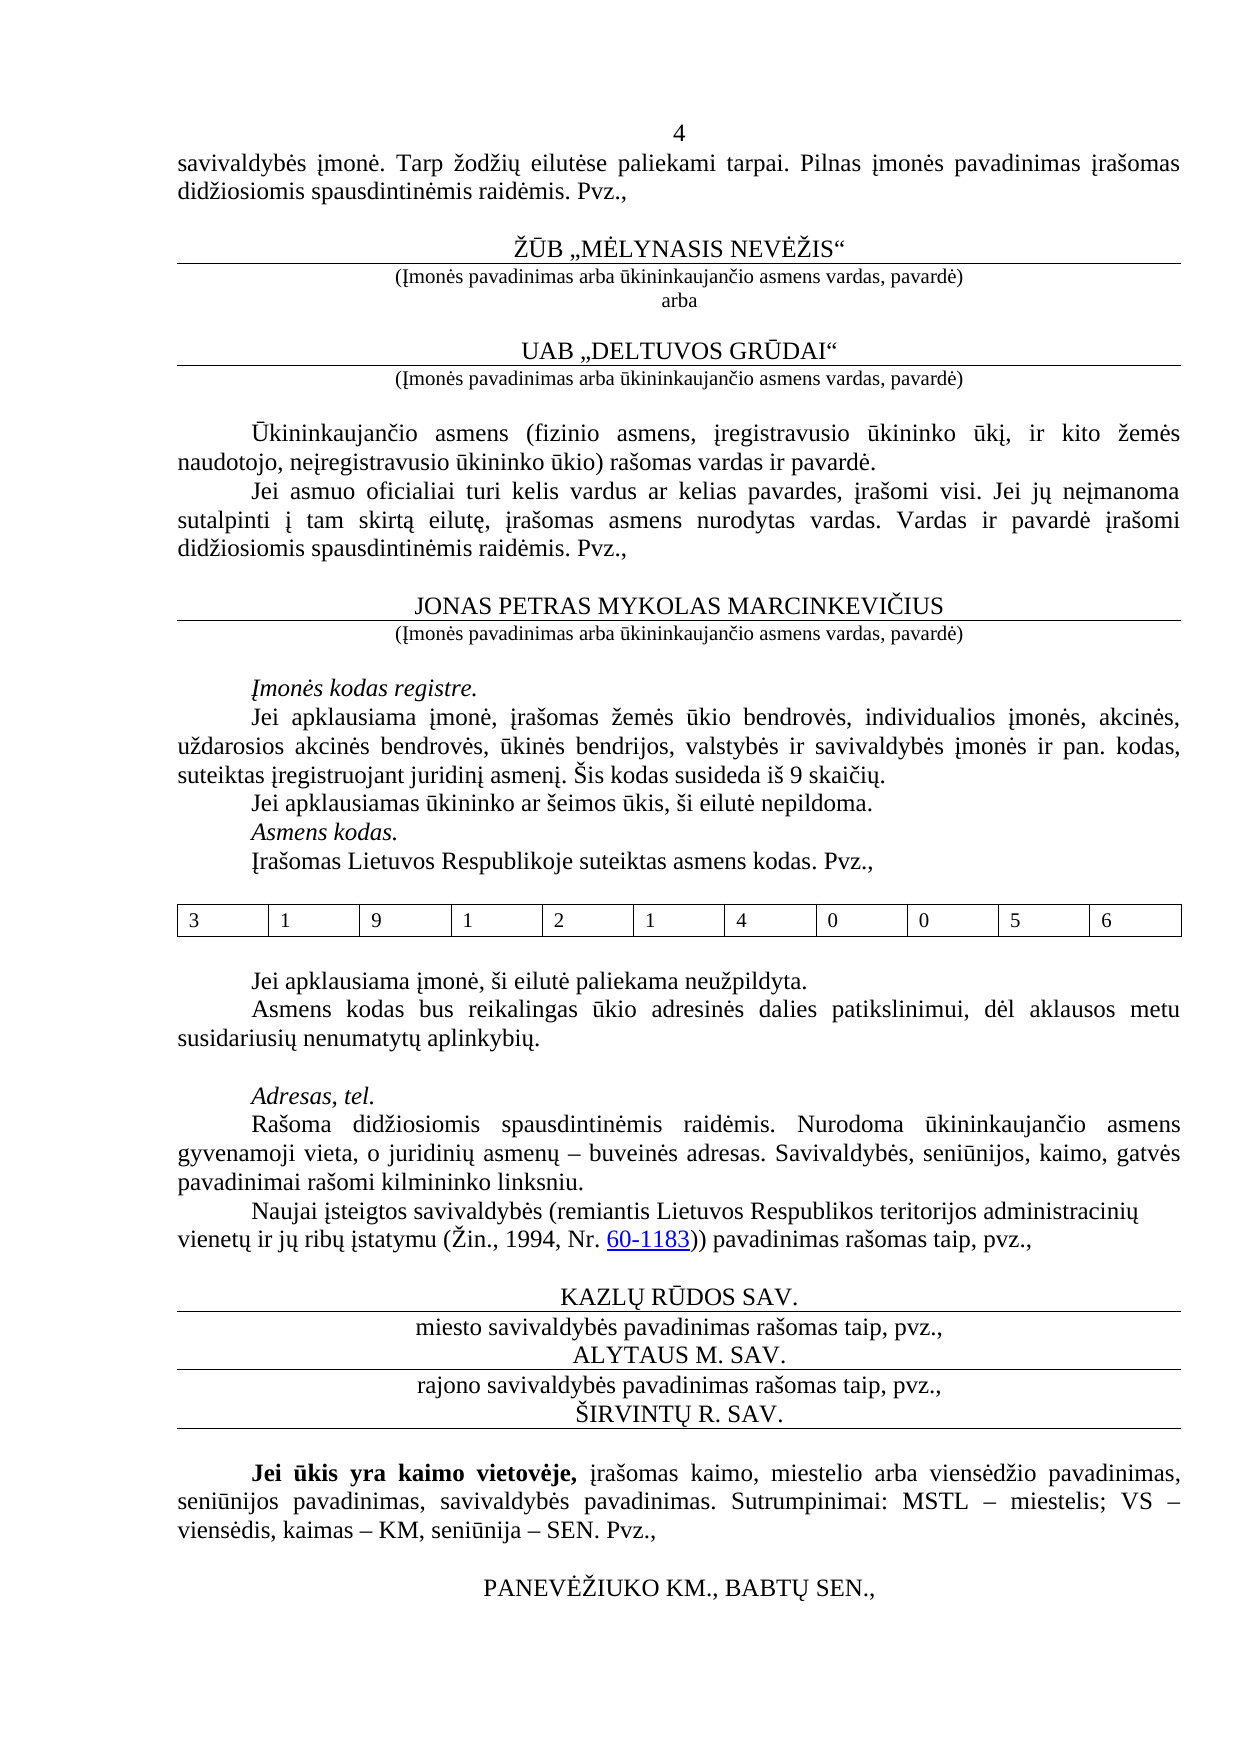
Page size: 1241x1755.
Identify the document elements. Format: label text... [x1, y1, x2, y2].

text Jei asmuo oficialiai turi kelis vardus ar kelias pavardes, įrašomi visi. Jei jų neįmanoma sutalpinti į tam skirtą eilutę, įrašomas asmens nurodytas vardas. Vardas ir pavardė įrašomi didžiosiomis spausdintinėmis raidėmis. Pvz., [177, 476, 1181, 562]
text arba [177, 288, 1181, 312]
text Rašoma didžiosiomis spausdintinėmis raidėmis. Nurodoma ūkininkaujančio asmens gyvenamoji vieta, o juridinių asmenų – buveinės adresas. Savivaldybės, seniūnijos, kaimo, gatvės pavadinimai rašomi kilmininko linksniu. [177, 1109, 1181, 1196]
table_header 3 [178, 905, 268, 936]
text Adresas, tel. [177, 1081, 1181, 1109]
text miesto savivaldybės pavadinimas rašomas taip, pvz., [177, 1312, 1181, 1341]
table_header 9 [360, 905, 451, 936]
table_header 1 [634, 905, 724, 936]
table_header 1 [452, 905, 542, 936]
text rajono savivaldybės pavadinimas rašomas taip, pvz., [177, 1370, 1181, 1399]
table_header 0 [908, 905, 998, 936]
text (Įmonės pavadinimas arba ūkininkaujančio asmens vardas, pavardė) [177, 264, 1181, 288]
table_header KAZLŲ RŪDOS SAV. [177, 1282, 1181, 1311]
text Jei apklausiama įmonė, įrašomas žemės ūkio bendrovės, individualios įmonės, akcinės, uždarosios akcinės bendrovės, ūkinės bendrijos, valstybės ir savivaldybės įmonės ir pan. kodas, suteiktas įregistruojant juridinį asmenį. Šis kodas susideda iš 9 skaičių. [177, 702, 1181, 788]
table_header 0 [817, 905, 907, 936]
text Jei ūkis yra kaimo vietovėje, įrašomas kaimo, miestelio arba viensėdžio pavadinimas, seniūnijos pavadinimas, savivaldybės pavadinimas. Sutrumpinimai: MSTL – miestelis; VS – viensėdis, kaimas – KM, seniūnija – SEN. Pvz., [177, 1458, 1181, 1544]
table_header 5 [999, 905, 1089, 936]
text Įrašomas Lietuvos Respublikoje suteiktas asmens kodas. Pvz., [177, 846, 1181, 875]
text Naujai įsteigtos savivaldybės (remiantis Lietuvos Respublikos teritorijos administracinių vienetų ir jų ribų įstatymu (Žin., 1994, Nr. 60-1183)) pavadinimas rašomas taip, pvz., [177, 1196, 1181, 1253]
table_header 4 [725, 905, 816, 936]
text (Įmonės pavadinimas arba ūkininkaujančio asmens vardas, pavardė) [177, 366, 1181, 390]
table_header 6 [1090, 905, 1181, 936]
table_header ALYTAUS M. SAV. [177, 1341, 1181, 1369]
table_header UAB „DELTUVOS GRŪDAI“ [177, 336, 1181, 364]
table_header PANEVĖŽIUKO KM., BABTŲ SEN., [177, 1573, 1181, 1601]
table_header JONAS PETRAS MYKOLAS MARCINKEVIČIUS [177, 591, 1181, 620]
text Įmonės kodas registre. [177, 673, 1181, 702]
text (Įmonės pavadinimas arba ūkininkaujančio asmens vardas, pavardė) [177, 621, 1181, 645]
table_header ŠIRVINTŲ R. SAV. [177, 1399, 1181, 1428]
table_header ŽŪB „MĖLYNASIS NEVĖŽIS“ [177, 234, 1181, 263]
table_header 1 [269, 905, 359, 936]
text Asmens kodas bus reikalingas ūkio adresinės dalies patikslinimui, dėl aklausos metu susidariusių nenumatytų aplinkybių. [177, 994, 1181, 1052]
text Jei apklausiama įmonė, ši eilutė paliekama neužpildyta. [177, 966, 1181, 994]
text Jei apklausiamas ūkininko ar šeimos ūkis, ši eilutė nepildoma. [177, 788, 1181, 817]
text savivaldybės įmonė. Tarp žodžių eilutėse paliekami tarpai. Pilnas įmonės pavadinimas įrašomas didžiosiomis spausdintinėmis raidėmis. Pvz., [177, 148, 1181, 205]
text Ūkininkaujančio asmens (fizinio asmens, įregistravusio ūkininko ūkį, ir kito žemės naudotojo, neįregistravusio ūkininko ūkio) rašomas vardas ir pavardė. [177, 418, 1181, 476]
text Asmens kodas. [177, 817, 1181, 846]
table_header 2 [543, 905, 633, 936]
